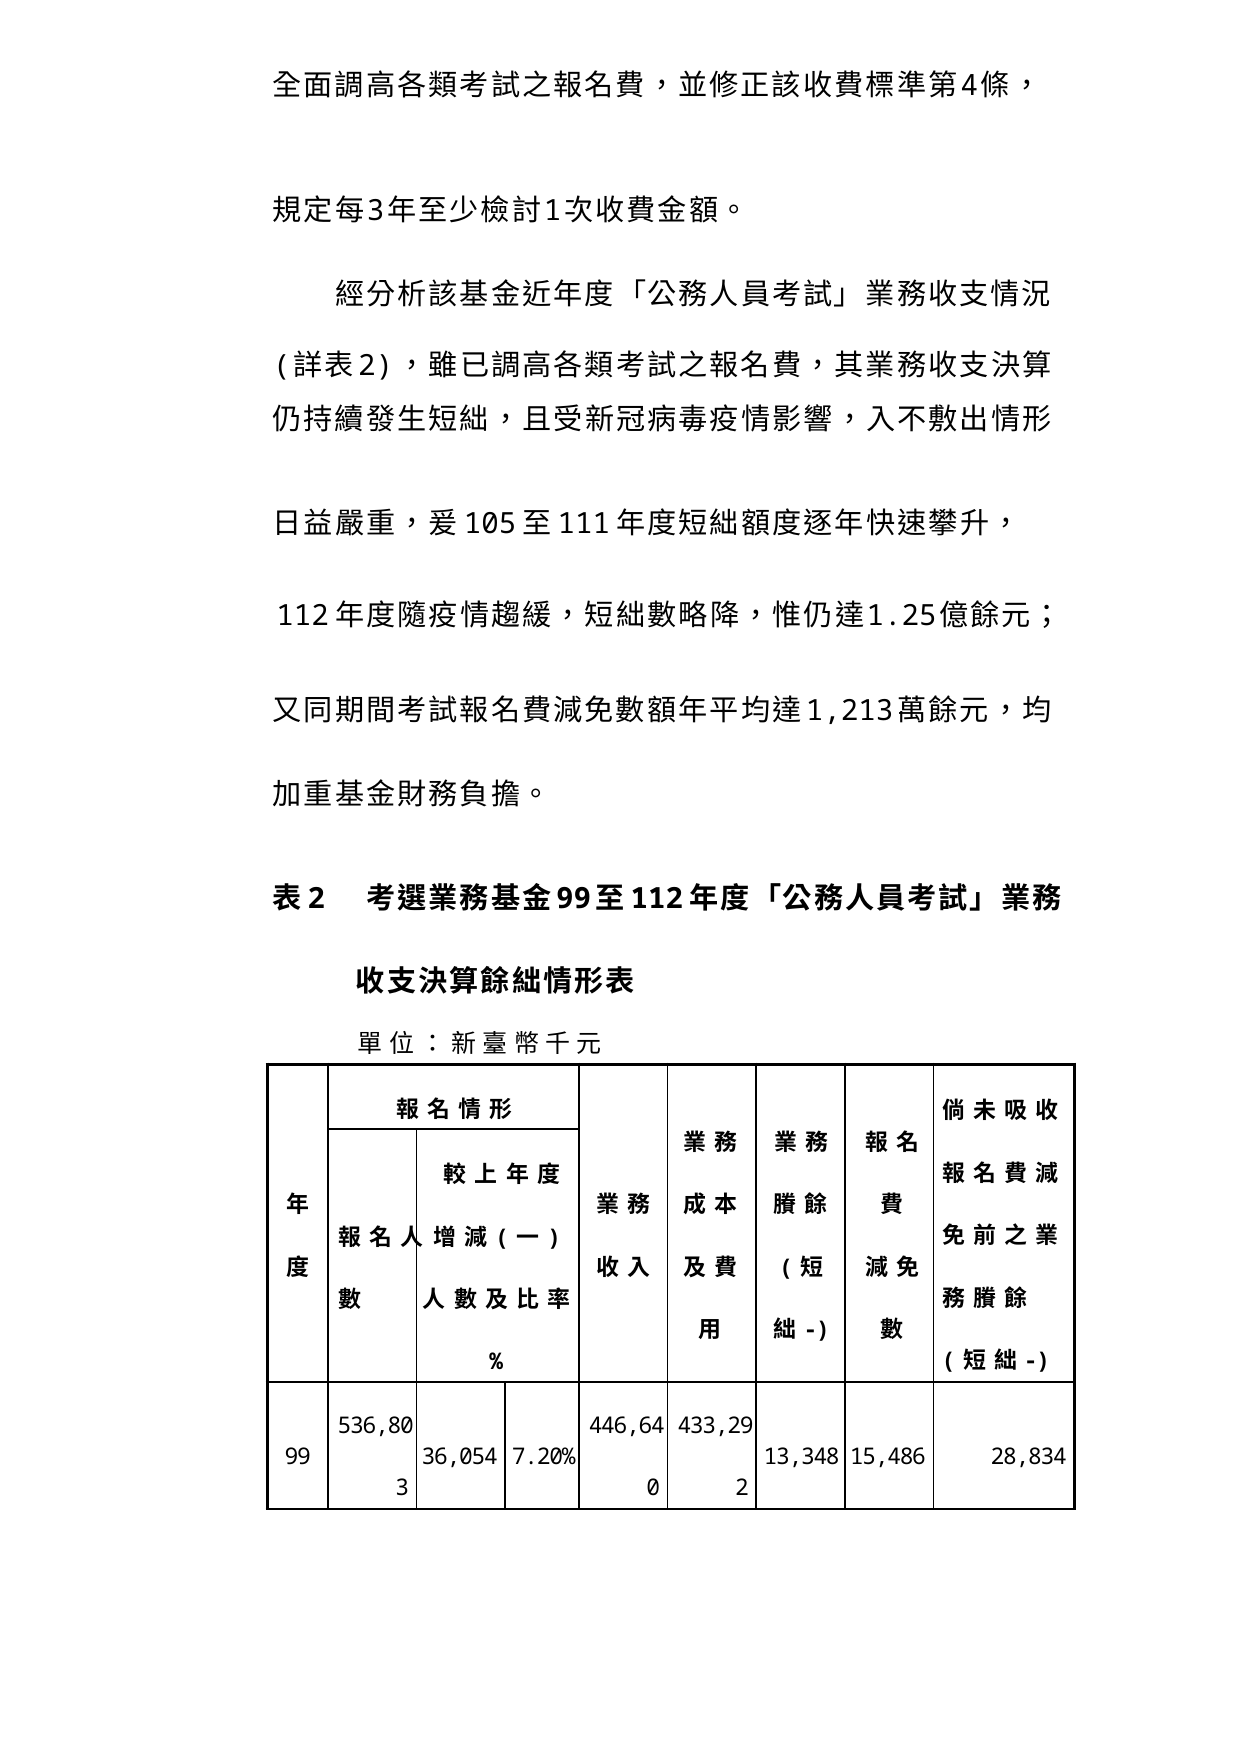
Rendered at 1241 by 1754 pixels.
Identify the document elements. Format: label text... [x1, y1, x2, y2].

table_header 業務成本及費用 [668, 1066, 755, 1381]
table_cell 28,834 [934, 1383, 1073, 1508]
table_header 業務賸餘(短絀-) [757, 1066, 844, 1381]
table_header 年度 [269, 1066, 327, 1381]
table_cell 15,486 [846, 1383, 933, 1508]
table_cell 報名人數 [329, 1130, 416, 1381]
table_cell 36,054 [417, 1383, 504, 1508]
table_cell 13,348 [757, 1383, 844, 1508]
table_cell 7.20% [506, 1383, 578, 1508]
table_cell 99 [269, 1383, 327, 1508]
text 經分析該基金近年度「公務人員考試」業務收支情況(詳表2)，雖已調高各類考試之報名費，其業務收支決算仍持續發生短絀，且受新冠病毒疫情影響，入不敷出情形日益嚴重，爰105至111年度短絀額度逐年快速攀升，112年度隨疫情趨緩，短絀數略降，惟仍達1.25億餘元；又同期間考試報名費減免數額年平均達1,213萬餘元，均加重基金財務負擔。 [266, 250, 1063, 812]
table_cell 446,640 [580, 1383, 667, 1508]
table_cell 536,803 [329, 1383, 416, 1508]
text 表2 考選業務基金99至112年度「公務人員考試」業務收支決算餘絀情形表 單位：新臺幣千元 [266, 812, 1063, 1062]
table_cell 較上年度增減(一)人數及比率% [417, 1130, 578, 1381]
table_header 倘未吸收報名費減免前之業務賸餘(短絀-) [934, 1066, 1073, 1381]
table_cell 433,292 [668, 1383, 755, 1508]
text 由於各類考試報考人數呈下降趨勢，該基金之收入隨同減少，致基金收支賸餘數逐年下降，102年度首次產生短絀數，為謀增加基金收入，改善財務狀況，考選部於103年2月17日修正公布「公務人員考試規費收費標準」，全面調高各類考試之報名費，並修正該收費標準第4條，規定每3年至少檢討1次收費金額。 [266, 0, 1063, 250]
table_header 報名情形 [329, 1066, 578, 1128]
table_header 報名費 減免數 [846, 1066, 933, 1381]
table_header 業務 收入 [580, 1066, 667, 1381]
